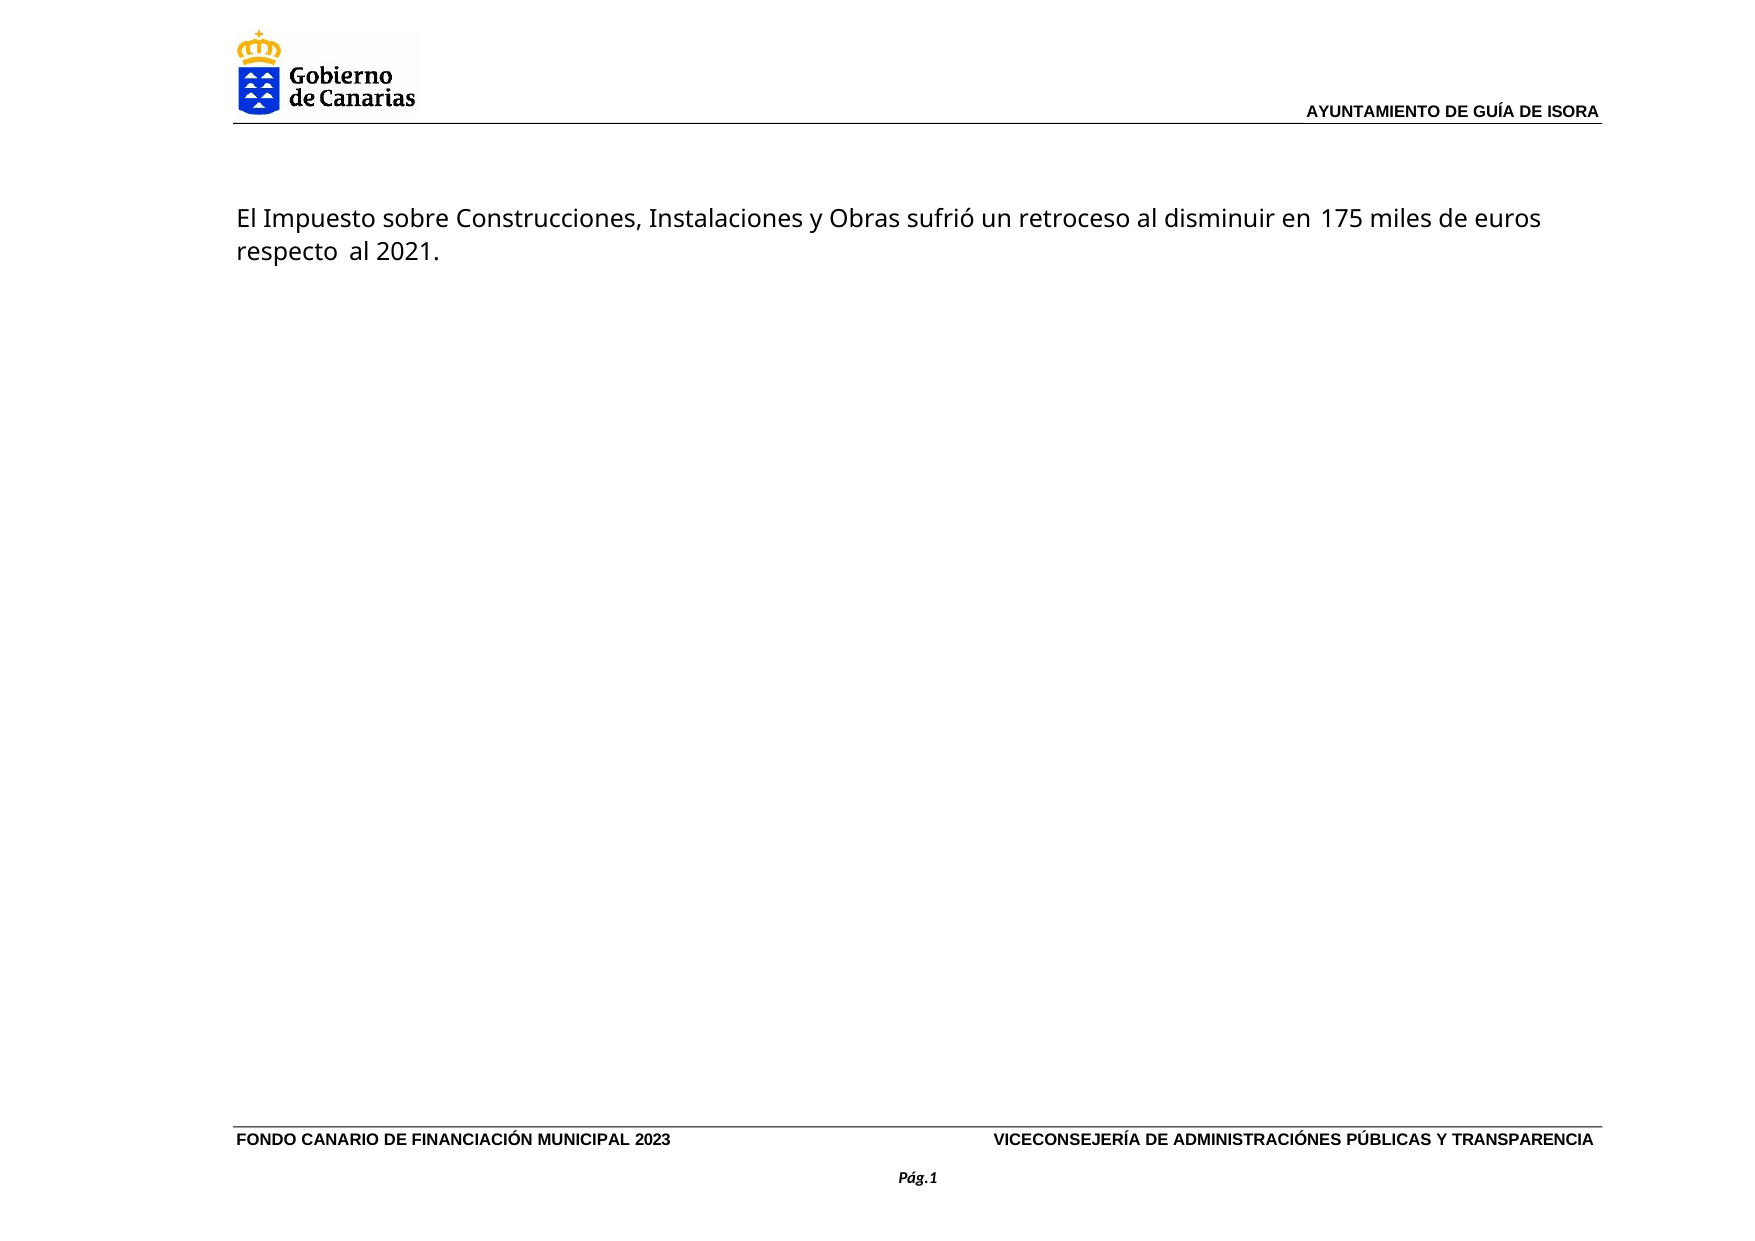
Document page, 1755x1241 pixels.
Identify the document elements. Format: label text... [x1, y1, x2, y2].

text El Impuesto sobre Construcciones, Instalaciones y Obras sufrió un retroceso al disminuir en 175 miles de euros respecto al 2021. [236, 201, 1595, 268]
